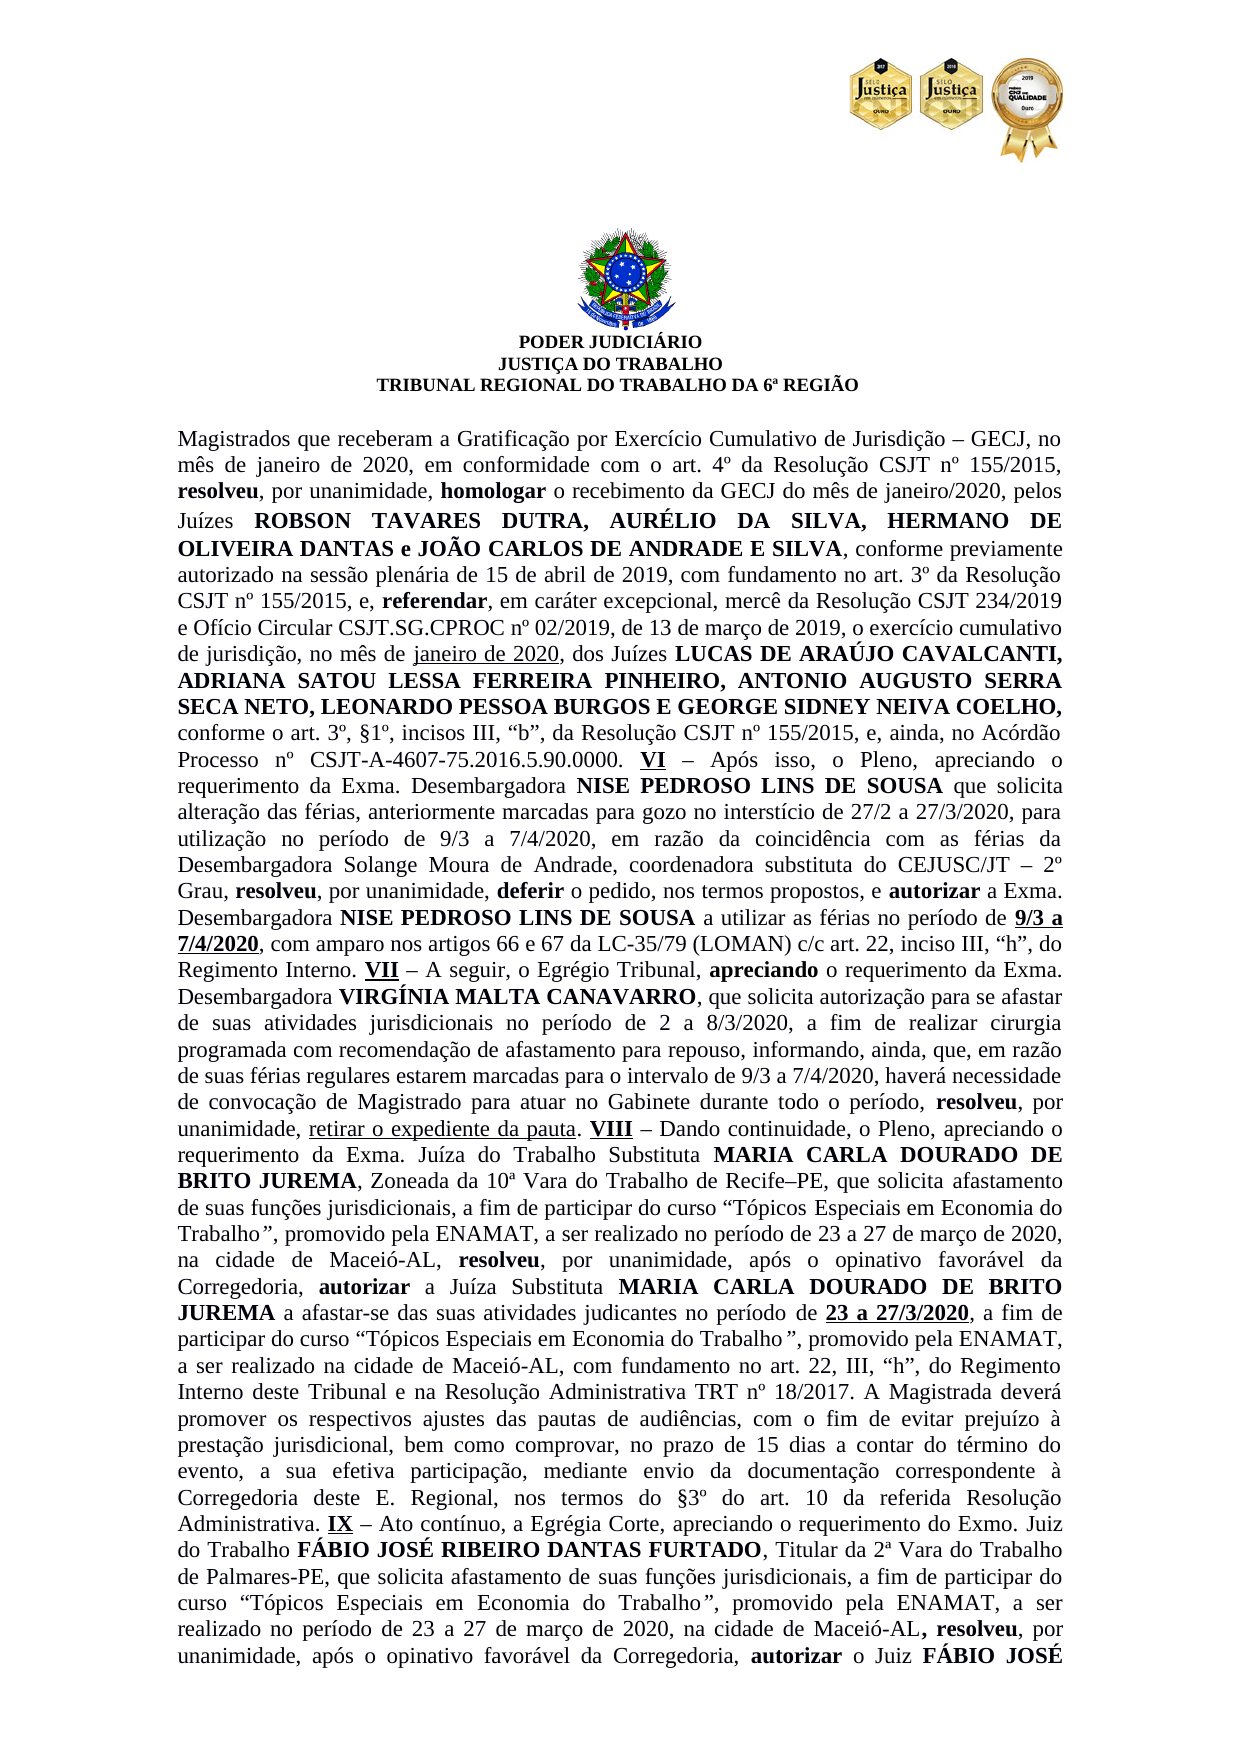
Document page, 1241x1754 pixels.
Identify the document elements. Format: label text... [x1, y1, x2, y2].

text Magistrados que receberam a Gratificação por Exercício Cumulativo de Jurisdição – GECJ, no mês de janeiro de 2020, em conformidade com o art. 4º da Resolução CSJT nº 155/2015, resolveu, por unanimidade, homologar o recebimento da GECJ do mês de janeiro/2020, pelos Juízes ROBSON TAVARES DUTRA, AURÉLIO DA SILVA, HERMANO DE OLIVEIRA DANTAS e JOÃO CARLOS DE ANDRADE E SILVA, conforme previamente autorizado na sessão plenária de 15 de abril de 2019, com fundamento no art. 3º da Resolução CSJT nº 155/2015, e, referendar, em caráter excepcional, mercê da Resolução CSJT 234/2019 e Ofício Circular CSJT.SG.CPROC nº 02/2019, de 13 de março de 2019, o exercício cumulativo de jurisdição, no mês de janeiro de 2020, dos Juízes LUCAS DE ARAÚJO CAVALCANTI, ADRIANA SATOU LESSA FERREIRA PINHEIRO, ANTONIO AUGUSTO SERRA SECA NETO, LEONARDO PESSOA BURGOS E GEORGE SIDNEY NEIVA COELHO, conforme o art. 3º, §1º, incisos III, “b”, da Resolução CSJT nº 155/2015, e, ainda, no Acórdão Processo nº CSJT-A-4607-75.2016.5.90.0000. VI – Após isso, o Pleno, apreciando o requerimento da Exma. Desembargadora NISE PEDROSO LINS DE SOUSA que solicita alteração das férias, anteriormente marcadas para gozo no interstício de 27/2 a 27/3/2020, para utilização no período de 9/3 a 7/4/2020, em razão da coincidência com as férias da Desembargadora Solange Moura de Andrade, coordenadora substituta do CEJUSC/JT – 2º Grau, resolveu, por unanimidade, deferir o pedido, nos termos propostos, e autorizar a Exma. Desembargadora NISE PEDROSO LINS DE SOUSA a utilizar as férias no período de 9/3 a 7/4/2020, com amparo nos artigos 66 e 67 da LC-35/79 (LOMAN) c/c art. 22, inciso III, “h”, do Regimento Interno. VII – A seguir, o Egrégio Tribunal, apreciando o requerimento da Exma. Desembargadora VIRGÍNIA MALTA CANAVARRO, que solicita autorização para se afastar de suas atividades jurisdicionais no período de 2 a 8/3/2020, a fim de realizar cirurgia programada com recomendação de afastamento para repouso, informando, ainda, que, em razão de suas férias regulares estarem marcadas para o intervalo de 9/3 a 7/4/2020, haverá necessidade de convocação de Magistrado para atuar no Gabinete durante todo o período, resolveu, por unanimidade, retirar o expediente da pauta. VIII – Dando continuidade, o Pleno, apreciando o requerimento da Exma. Juíza do Trabalho Substituta MARIA CARLA DOURADO DE BRITO JUREMA, Zoneada da 10ª Vara do Trabalho de Recife–PE, que solicita afastamento de suas funções jurisdicionais, a fim de participar do curso “Tópicos Especiais em Economia do Trabalho”, promovido pela ENAMAT, a ser realizado no período de 23 a 27 de março de 2020, na cidade de Maceió-AL, resolveu, por unanimidade, após o opinativo favorável da Corregedoria, autorizar a Juíza Substituta MARIA CARLA DOURADO DE BRITO JUREMA a afastar-se das suas atividades judicantes no período de 23 a 27/3/2020, a fim de participar do curso “Tópicos Especiais em Economia do Trabalho”, promovido pela ENAMAT, a ser realizado na cidade de Maceió-AL, com fundamento no art. 22, III, “h”, do Regimento Interno deste Tribunal e na Resolução Administrativa TRT nº 18/2017. A Magistrada deverá promover os respectivos ajustes das pautas de audiências, com o fim de evitar prejuízo à prestação jurisdicional, bem como comprovar, no prazo de 15 dias a contar do término do evento, a sua efetiva participação, mediante envio da documentação correspondente à Corregedoria deste E. Regional, nos termos do §3º do art. 10 da referida Resolução Administrativa. IX – Ato contínuo, a Egrégia Corte, apreciando o requerimento do Exmo. Juiz do Trabalho FÁBIO JOSÉ RIBEIRO DANTAS FURTADO, Titular da 2ª Vara do Trabalho de Palmares-PE, que solicita afastamento de suas funções jurisdicionais, a fim de participar do curso “Tópicos Especiais em Economia do Trabalho”, promovido pela ENAMAT, a ser realizado no período de 23 a 27 de março de 2020, na cidade de Maceió-AL, resolveu, por unanimidade, após o opinativo favorável da Corregedoria, autorizar o Juiz FÁBIO JOSÉ [177, 424, 1063, 1668]
